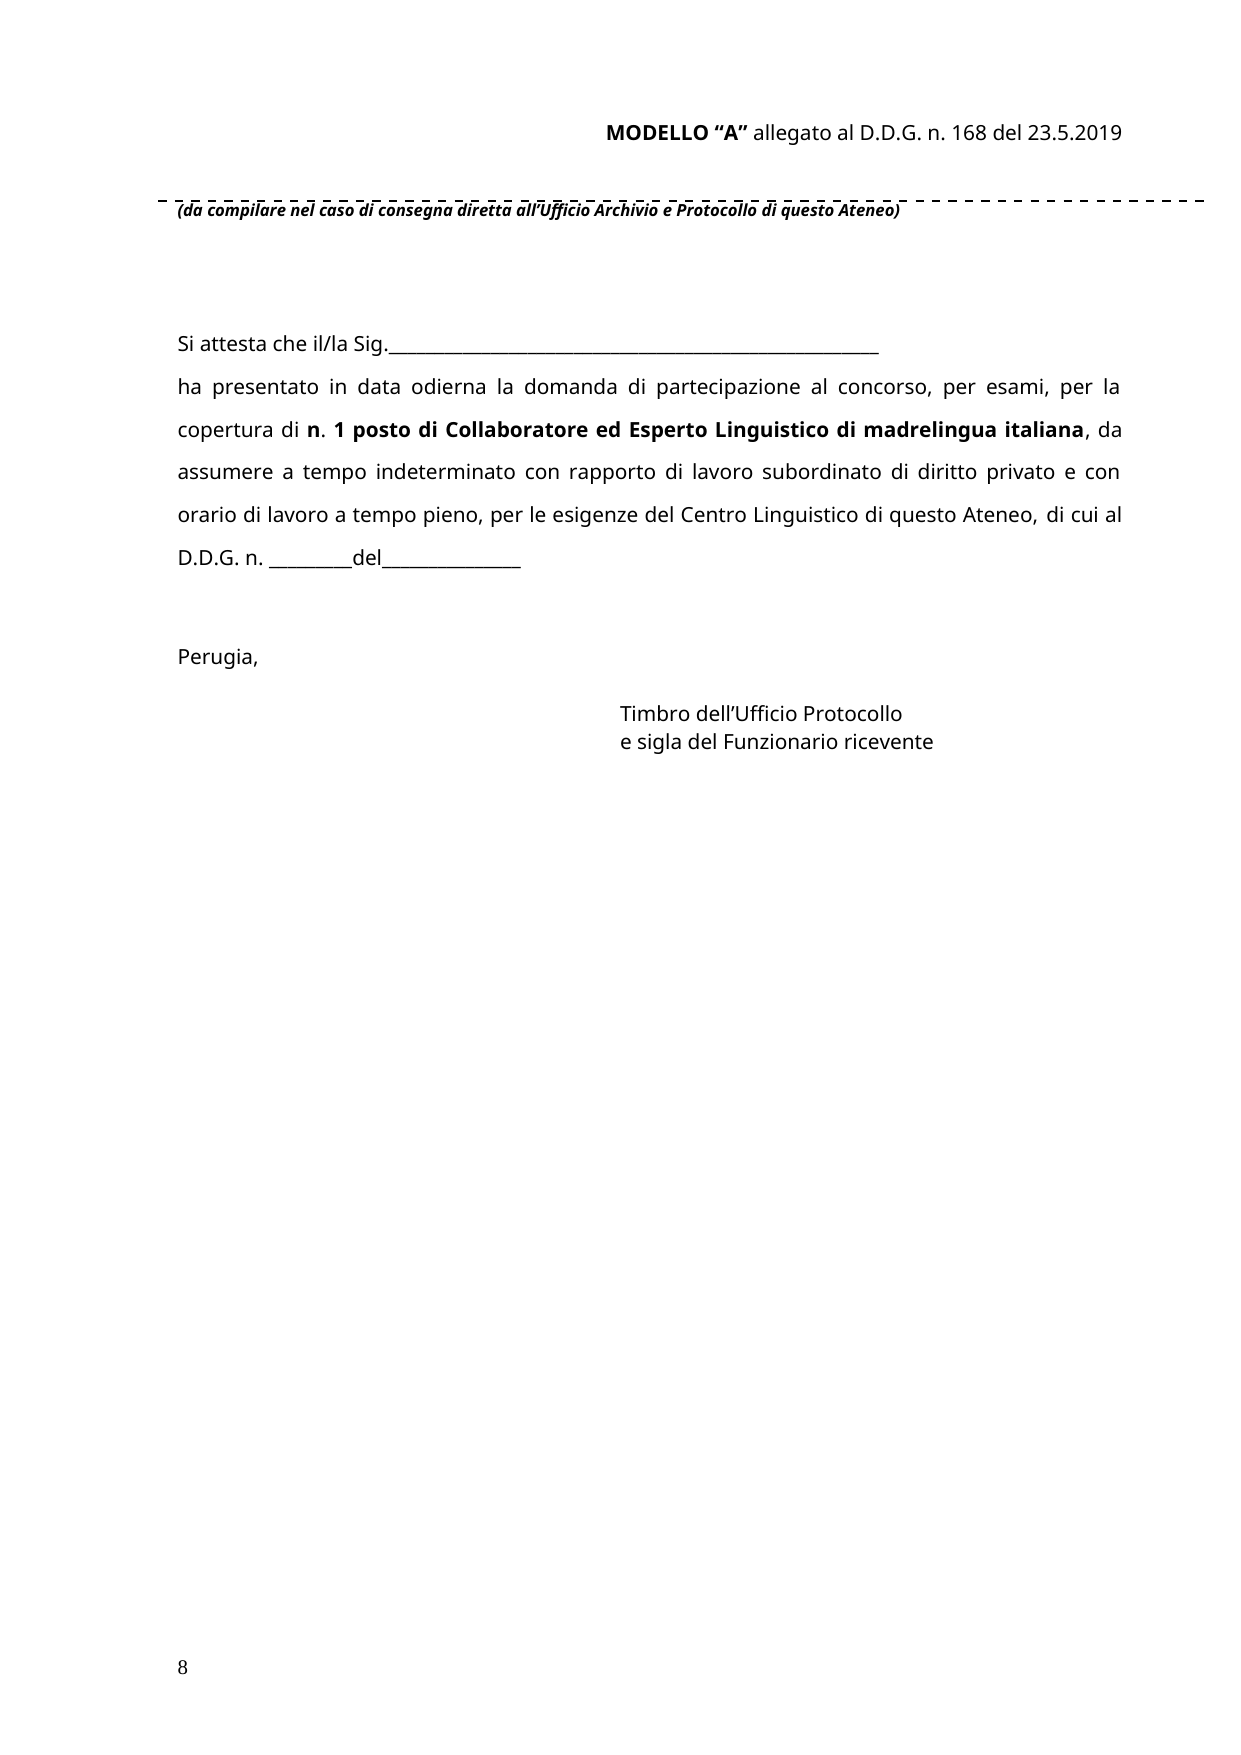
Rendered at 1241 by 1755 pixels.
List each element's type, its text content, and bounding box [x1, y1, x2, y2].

text Si attesta che il/la Sig._____________________________________________________ [177, 329, 1180, 358]
text e sigla del Funzionario ricevente [177, 727, 1180, 756]
text ha presentato in data odierna la domanda di partecipazione al concorso, per esami, per la copertura di n. 1 posto di Collaboratore ed Esperto Linguistico di madrelingua italiana, da assumere a tempo indeterminato con rapporto di lavoro subordinato di diritto privato e con orario di lavoro a tempo pieno, per le esigenze del Centro Linguistico di questo Ateneo, di cui al D.D.G. n. _________del_______________ [177, 372, 1122, 571]
subtitle MODELLO “A” allegato al D.D.G. n. 168 del 23.5.2019 [251, 118, 1122, 147]
text (da compilare nel caso di consegna diretta all’Ufficio Archivio e Protocollo di questo Ateneo) [177, 199, 1180, 222]
text Timbro dell’Ufficio Protocollo [177, 699, 1180, 727]
text Perugia, [177, 642, 1180, 671]
